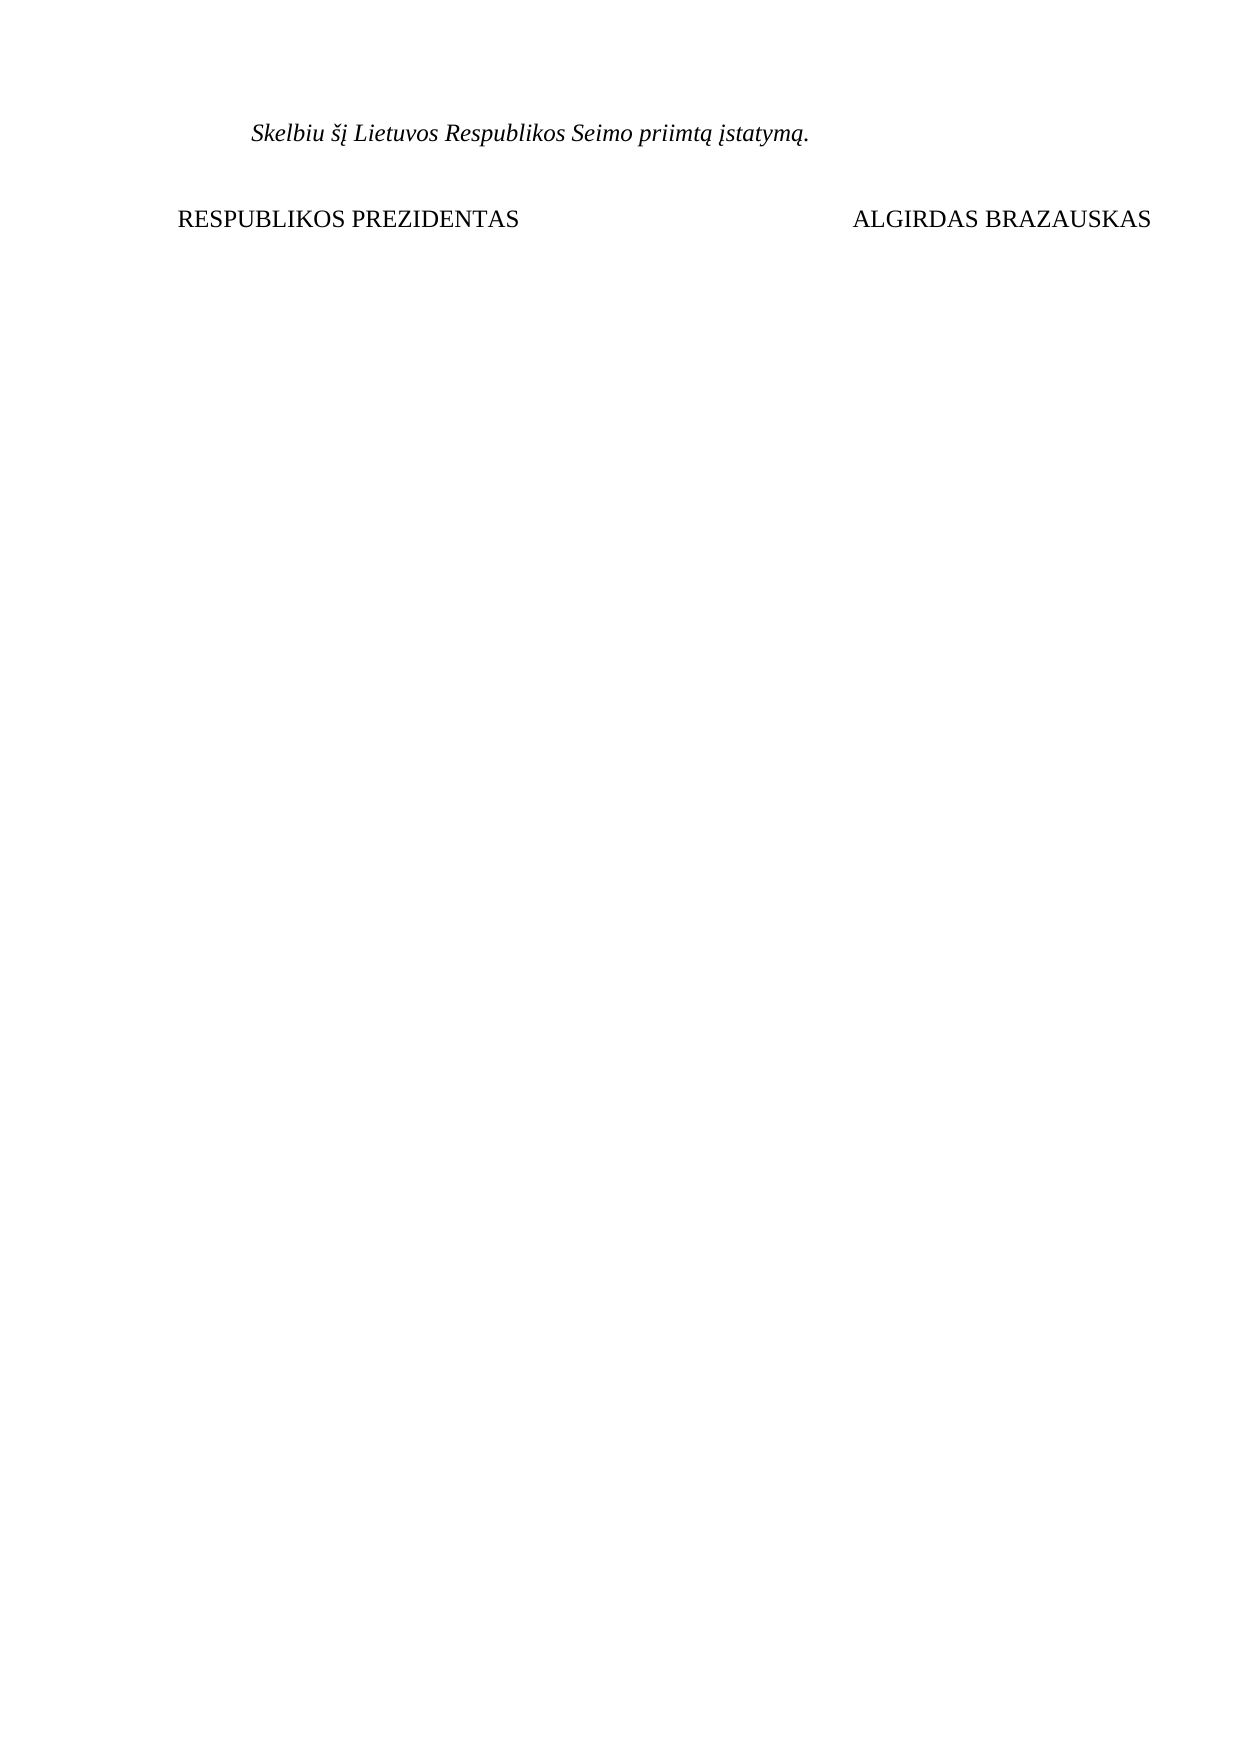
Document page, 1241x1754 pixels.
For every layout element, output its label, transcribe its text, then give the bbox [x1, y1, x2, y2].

text Skelbiu šį Lietuvos Respublikos Seimo priimtą įstatymą. [177, 118, 1152, 147]
text RESPUBLIKOS PREZIDENTAS ALGIRDAS BRAZAUSKAS [177, 204, 1152, 233]
